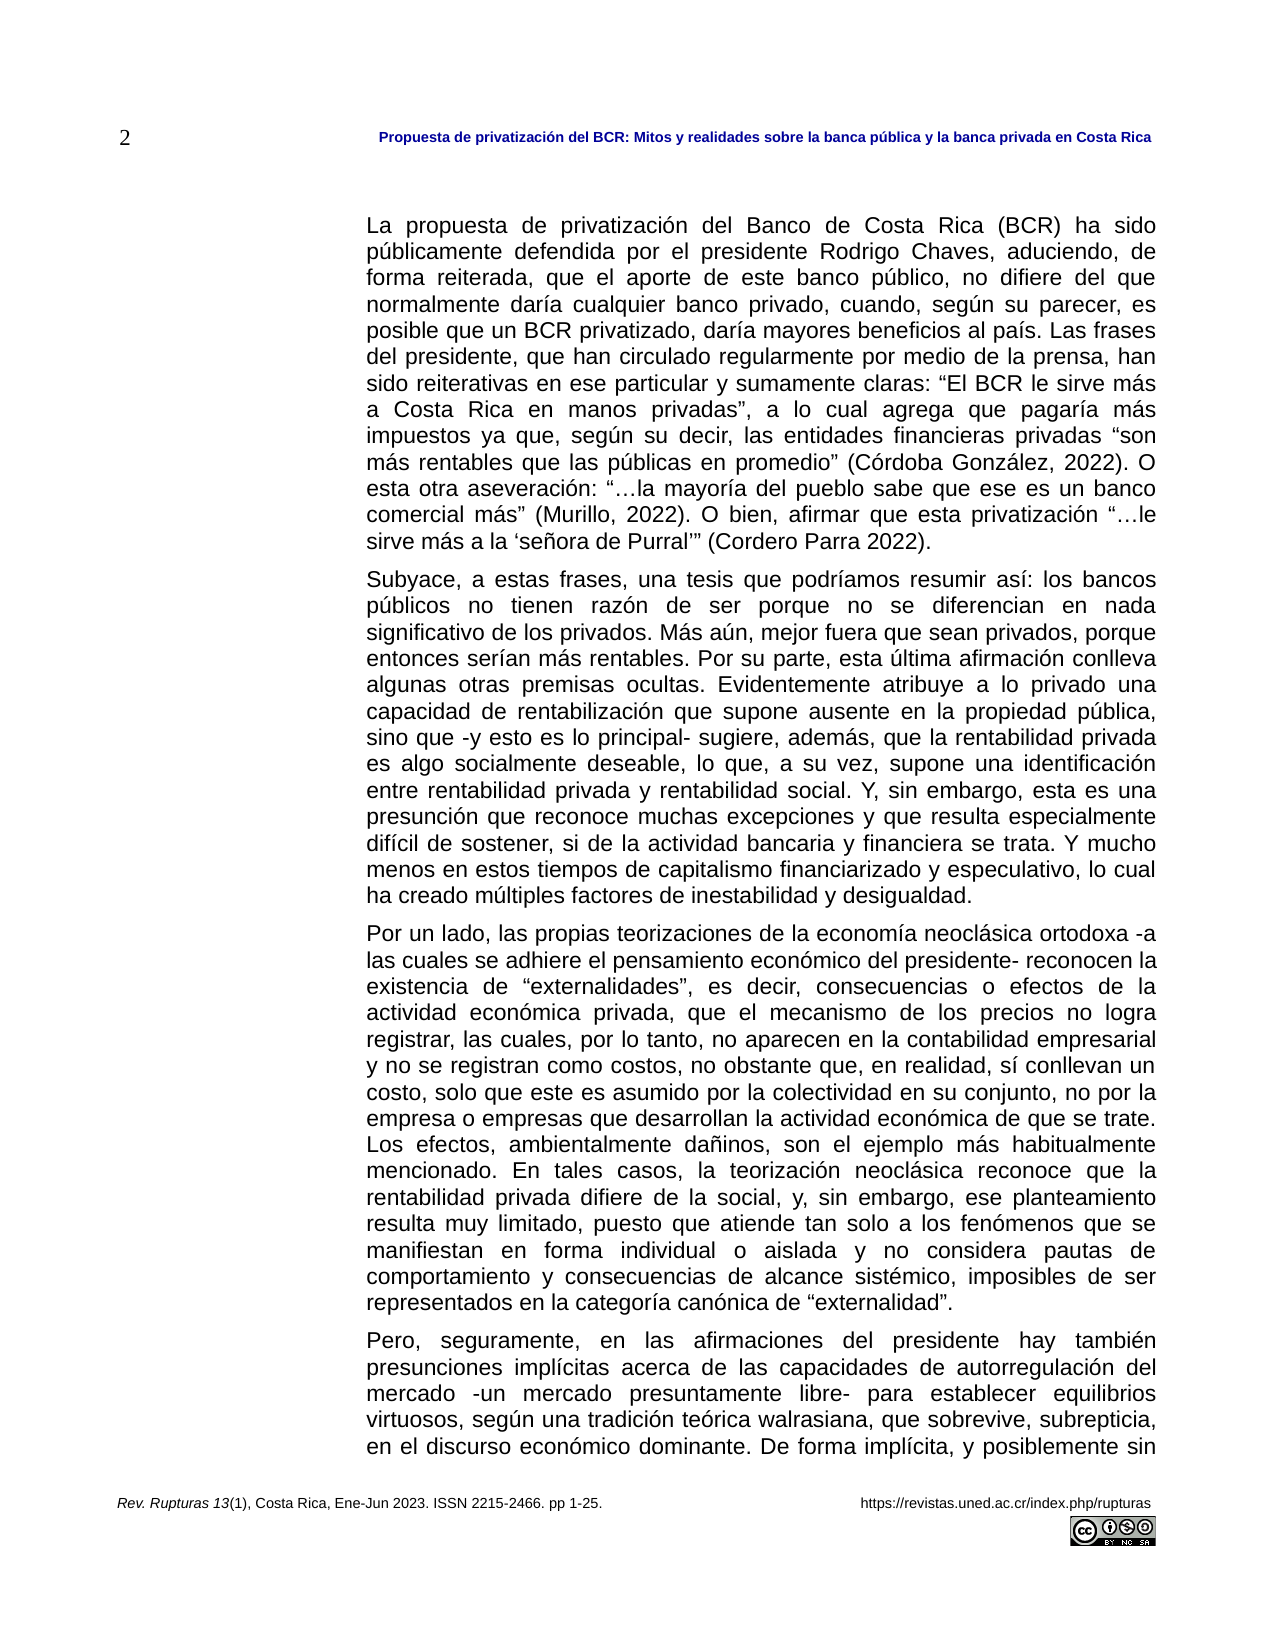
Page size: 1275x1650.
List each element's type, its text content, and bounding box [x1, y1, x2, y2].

picture [1070, 1516, 1156, 1546]
text Por un lado, las propias teorizaciones de la economía neoclásica ortodoxa -a las cuales se adhiere el pensamiento económico del presidente- reconocen la existencia de “externalidades”, es decir, consecuencias o efectos de la actividad económica privada, que el mecanismo de los precios no logra registrar, las cuales, por lo tanto, no aparecen en la contabilidad empresarial y no se registran como costos, no obstante que, en realidad, sí conllevan un costo, solo que este es asumido por la colectividad en su conjunto, no por la empresa o empresas que desarrollan la actividad económica de que se trate. Los efectos, ambientalmente dañinos, son el ejemplo más habitualmente mencionado. En tales casos, la teorización neoclásica reconoce que la rentabilidad privada difiere de la social, y, sin embargo, ese planteamiento resulta muy limitado, puesto que atiende tan solo a los fenómenos que se manifiestan en forma individual o aislada y no considera pautas de comportamiento y consecuencias de alcance sistémico, imposibles de ser representados en la categoría canónica de “externalidad”. [366, 920, 1157, 1316]
text La propuesta de privatización del Banco de Costa Rica (BCR) ha sido públicamente defendida por el presidente Rodrigo Chaves, aduciendo, de forma reiterada, que el aporte de este banco público, no difiere del que normalmente daría cualquier banco privado, cuando, según su parecer, es posible que un BCR privatizado, daría mayores beneficios al país. Las frases del presidente, que han circulado regularmente por medio de la prensa, han sido reiterativas en ese particular y sumamente claras: “El BCR le sirve más a Costa Rica en manos privadas”, a lo cual agrega que pagaría más impuestos ya que, según su decir, las entidades financieras privadas “son más rentables que las públicas en promedio” (Córdoba González, 2022). O esta otra aseveración: “…la mayoría del pueblo sabe que ese es un banco comercial más” (Murillo, 2022). O bien, afirmar que esta privatización “…le sirve más a la ‘señora de Purral’” (Cordero Parra 2022). [366, 212, 1157, 554]
text Subyace, a estas frases, una tesis que podríamos resumir así: los bancos públicos no tienen razón de ser porque no se diferencian en nada significativo de los privados. Más aún, mejor fuera que sean privados, porque entonces serían más rentables. Por su parte, esta última afirmación conlleva algunas otras premisas ocultas. Evidentemente atribuye a lo privado una capacidad de rentabilización que supone ausente en la propiedad pública, sino que -y esto es lo principal- sugiere, además, que la rentabilidad privada es algo socialmente deseable, lo que, a su vez, supone una identificación entre rentabilidad privada y rentabilidad social. Y, sin embargo, esta es una presunción que reconoce muchas excepciones y que resulta especialmente difícil de sostener, si de la actividad bancaria y financiera se trata. Y mucho menos en estos tiempos de capitalismo financiarizado y especulativo, lo cual ha creado múltiples factores de inestabilidad y desigualdad. [366, 566, 1157, 908]
text Pero, seguramente, en las afirmaciones del presidente hay también presunciones implícitas acerca de las capacidades de autorregulación del mercado -un mercado presuntamente libre- para establecer equilibrios virtuosos, según una tradición teórica walrasiana, que sobrevive, subrepticia, en el discurso económico dominante. De forma implícita, y posiblemente sin [366, 1327, 1157, 1459]
